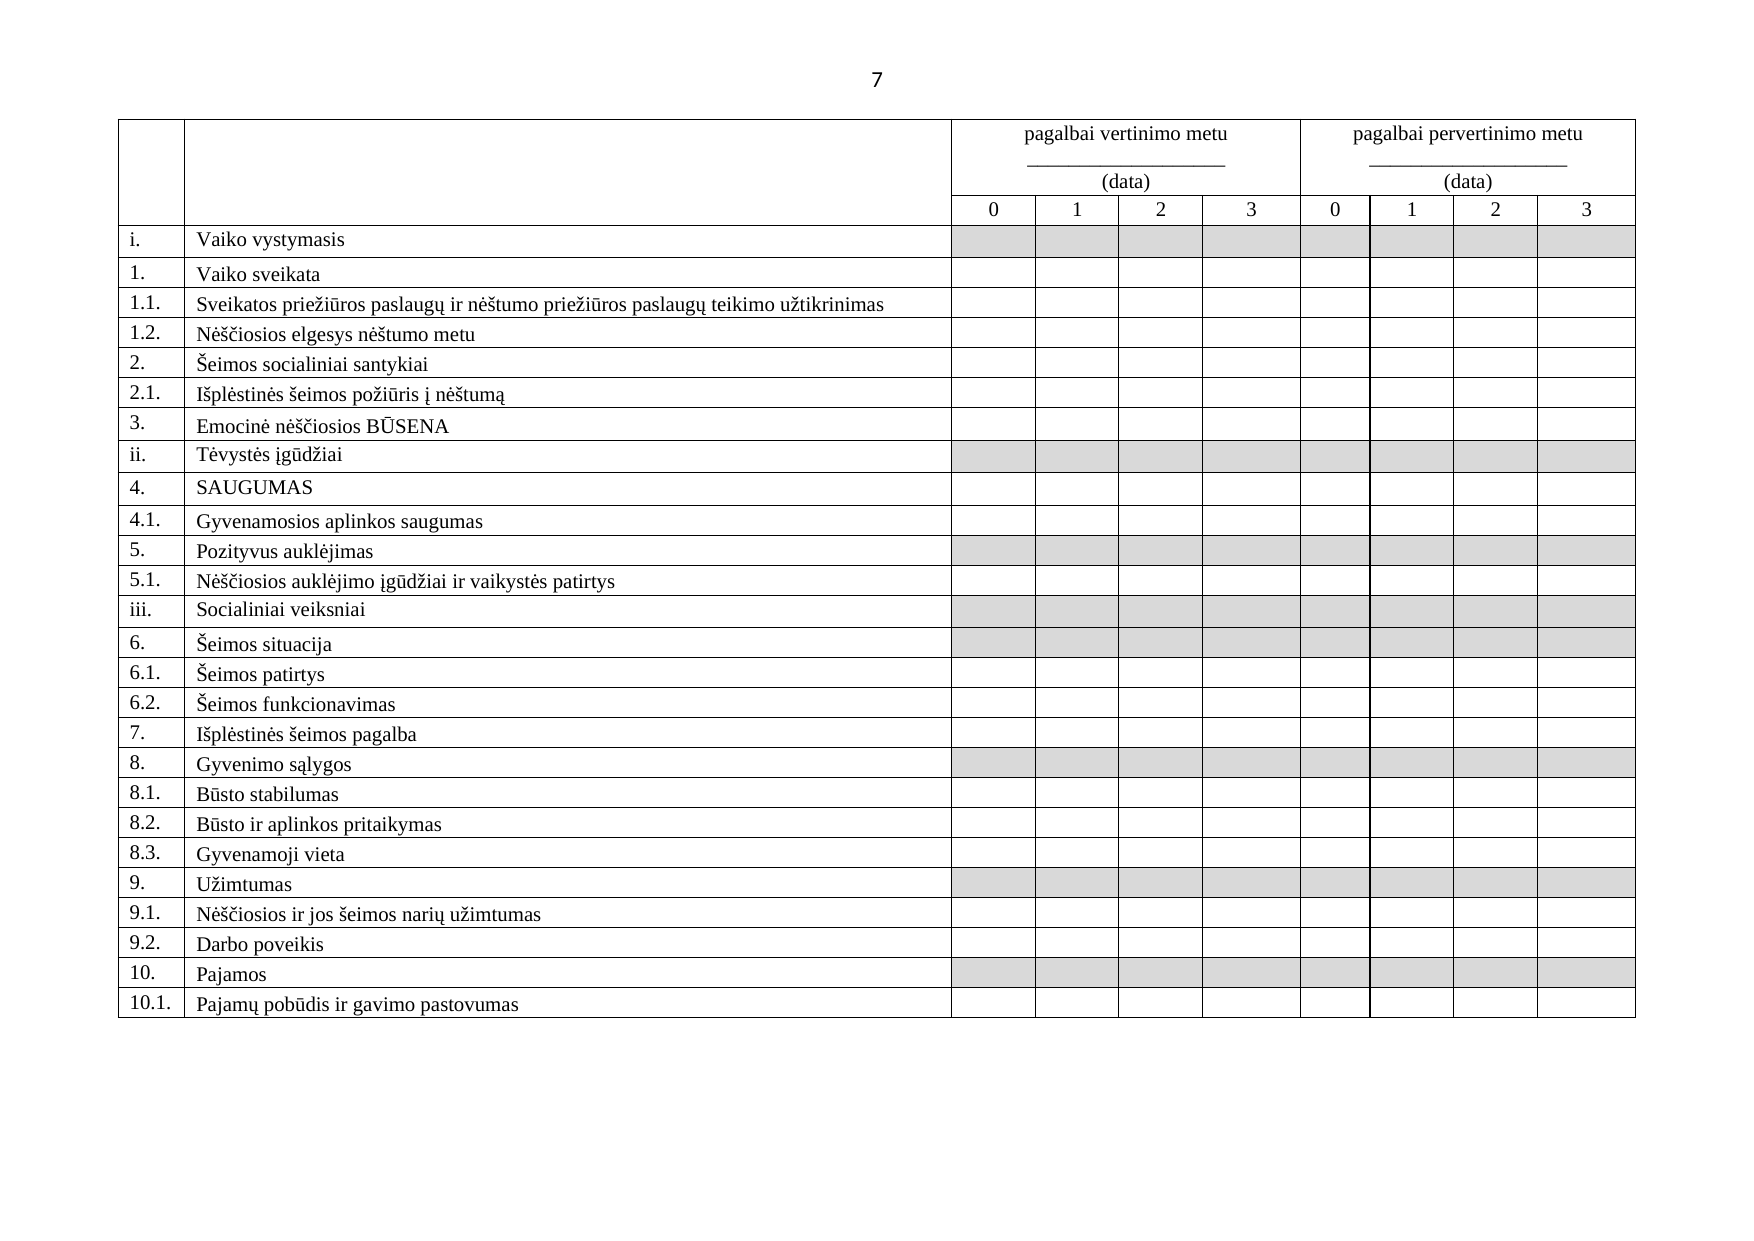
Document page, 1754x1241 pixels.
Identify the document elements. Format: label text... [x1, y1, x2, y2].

table_cell [1301, 688, 1369, 717]
table_cell [1203, 868, 1300, 897]
table_cell 2 [1454, 196, 1537, 225]
table_cell [1119, 988, 1202, 1017]
table_cell [1538, 808, 1635, 837]
table_cell [1538, 778, 1635, 807]
table_cell [1454, 473, 1537, 505]
table_cell [1301, 408, 1369, 440]
table_cell 0 [952, 196, 1035, 225]
table_cell [1371, 898, 1453, 927]
table_cell Šeimos socialiniai santykiai [185, 348, 951, 377]
table_cell [1036, 988, 1118, 1017]
table_cell [1371, 318, 1453, 347]
table_cell [1301, 566, 1369, 595]
table_cell [1301, 473, 1369, 505]
table_cell [1538, 688, 1635, 717]
table_cell [1371, 868, 1453, 897]
table_cell [1371, 288, 1453, 317]
table_cell [1036, 628, 1118, 657]
table_cell 6.2. [119, 688, 184, 717]
table_cell [1203, 473, 1300, 505]
table_cell [1119, 473, 1202, 505]
table_cell Vaiko vystymasis [185, 226, 951, 257]
table_cell [1454, 778, 1537, 807]
table_cell [1454, 898, 1537, 927]
table_cell [1119, 808, 1202, 837]
table_cell [1454, 718, 1537, 747]
table_cell [1036, 928, 1118, 957]
table_cell [1119, 748, 1202, 777]
table_cell [1371, 536, 1453, 565]
table_cell [1538, 658, 1635, 687]
table_cell ii. [119, 441, 184, 472]
table_cell Išplėstinės šeimos požiūris į nėštumą [185, 378, 951, 407]
table_cell [952, 258, 1035, 287]
table_cell [1203, 441, 1300, 472]
table_cell [1371, 378, 1453, 407]
table_cell [1301, 838, 1369, 867]
table_cell 8.1. [119, 778, 184, 807]
table_cell [1119, 566, 1202, 595]
table_cell [1454, 928, 1537, 957]
table_cell [952, 778, 1035, 807]
table_cell [1538, 988, 1635, 1017]
table_cell [1036, 808, 1118, 837]
table_cell 1. [119, 258, 184, 287]
table_cell [952, 868, 1035, 897]
table_cell [1119, 408, 1202, 440]
table_cell Pozityvus auklėjimas [185, 536, 951, 565]
table_cell [1119, 258, 1202, 287]
table_cell 3. [119, 408, 184, 440]
table_cell [1538, 898, 1635, 927]
table_cell [952, 928, 1035, 957]
table_cell [1538, 718, 1635, 747]
table_cell [1454, 748, 1537, 777]
table_cell [1203, 748, 1300, 777]
table_cell [1301, 318, 1369, 347]
table_cell Pajamos [185, 958, 951, 987]
table_cell [1454, 958, 1537, 987]
table_cell Gyvenimo sąlygos [185, 748, 951, 777]
table_cell SAUGUMAS [185, 473, 951, 505]
table_cell [1454, 868, 1537, 897]
table_cell [1119, 658, 1202, 687]
table_cell [1203, 318, 1300, 347]
table_cell [1371, 748, 1453, 777]
table_cell [1119, 596, 1202, 627]
table_cell [952, 348, 1035, 377]
table_cell [1036, 288, 1118, 317]
table_cell [1454, 628, 1537, 657]
table_cell [1454, 808, 1537, 837]
table_cell [1454, 226, 1537, 257]
table_header [119, 120, 184, 225]
table_cell [1036, 473, 1118, 505]
table_cell [1371, 408, 1453, 440]
table_cell [1454, 566, 1537, 595]
table_cell 2.1. [119, 378, 184, 407]
table_cell [952, 318, 1035, 347]
table_cell [1036, 348, 1118, 377]
table_cell [1119, 778, 1202, 807]
table_cell 1 [1371, 196, 1453, 225]
table_cell [1371, 928, 1453, 957]
table_cell [1301, 536, 1369, 565]
table_cell [1454, 838, 1537, 867]
table_cell [1454, 348, 1537, 377]
table_cell [1371, 596, 1453, 627]
table_cell [1538, 473, 1635, 505]
table_header [185, 120, 951, 225]
table_cell Šeimos funkcionavimas [185, 688, 951, 717]
table_cell [1203, 566, 1300, 595]
table_cell [952, 408, 1035, 440]
table_cell [1371, 658, 1453, 687]
table_cell [1119, 348, 1202, 377]
table_cell [1301, 868, 1369, 897]
table_cell Emocinė nėščiosios BŪSENA [185, 408, 951, 440]
table_cell 9.1. [119, 898, 184, 927]
table_cell [1538, 288, 1635, 317]
table_cell [1036, 718, 1118, 747]
table_cell [1119, 928, 1202, 957]
table_cell [1301, 898, 1369, 927]
table_cell [1301, 378, 1369, 407]
table_cell Pajamų pobūdis ir gavimo pastovumas [185, 988, 951, 1017]
table_cell 7. [119, 718, 184, 747]
table_cell [1119, 958, 1202, 987]
table_cell 6.1. [119, 658, 184, 687]
table_cell [1301, 778, 1369, 807]
table_cell 1.1. [119, 288, 184, 317]
table_cell [1203, 658, 1300, 687]
table_cell Būsto ir aplinkos pritaikymas [185, 808, 951, 837]
table_cell [952, 958, 1035, 987]
table_cell 9. [119, 868, 184, 897]
table_cell [1371, 258, 1453, 287]
table_cell [1203, 258, 1300, 287]
table_cell [952, 988, 1035, 1017]
table_cell Būsto stabilumas [185, 778, 951, 807]
table_cell [1538, 838, 1635, 867]
table_cell [1203, 628, 1300, 657]
table_cell [1371, 718, 1453, 747]
table_cell [1538, 928, 1635, 957]
table_cell 2 [1119, 196, 1202, 225]
table_cell [1119, 318, 1202, 347]
table_cell [1371, 958, 1453, 987]
table_cell [1036, 658, 1118, 687]
table_cell [952, 628, 1035, 657]
table_cell [952, 596, 1035, 627]
table_cell [1371, 688, 1453, 717]
table_cell [1301, 628, 1369, 657]
table_cell 0 [1301, 196, 1369, 225]
table_cell [1371, 838, 1453, 867]
table_cell [1538, 536, 1635, 565]
table_cell Sveikatos priežiūros paslaugų ir nėštumo priežiūros paslaugų teikimo užtikrinimas [185, 288, 951, 317]
table_cell 3 [1538, 196, 1635, 225]
table_cell [952, 688, 1035, 717]
table_cell [1454, 596, 1537, 627]
table_cell [1036, 408, 1118, 440]
table_cell Darbo poveikis [185, 928, 951, 957]
table_cell [1203, 226, 1300, 257]
table_cell [1538, 408, 1635, 440]
table_cell [1203, 378, 1300, 407]
table_cell 3 [1203, 196, 1300, 225]
table_cell [1454, 658, 1537, 687]
table_cell [1301, 928, 1369, 957]
table_cell 8. [119, 748, 184, 777]
table_cell Šeimos situacija [185, 628, 951, 657]
table_cell [1454, 688, 1537, 717]
table_cell 5. [119, 536, 184, 565]
table_cell [1119, 628, 1202, 657]
table_cell [1203, 288, 1300, 317]
table_cell [952, 658, 1035, 687]
table_cell [1538, 868, 1635, 897]
table_cell 10. [119, 958, 184, 987]
table_cell [1371, 473, 1453, 505]
table_cell [1301, 506, 1369, 535]
table_cell [1538, 348, 1635, 377]
table_cell 6. [119, 628, 184, 657]
table_cell [1454, 441, 1537, 472]
table_cell [1036, 868, 1118, 897]
table_cell [1538, 958, 1635, 987]
table_header pagalbai pervertinimo metu ___________________ (data) [1301, 120, 1635, 195]
table_cell [1454, 536, 1537, 565]
table_cell [1301, 808, 1369, 837]
table_cell 9.2. [119, 928, 184, 957]
table_cell [1301, 348, 1369, 377]
table_cell [1036, 898, 1118, 927]
table_cell [1203, 688, 1300, 717]
table_cell Nėščiosios elgesys nėštumo metu [185, 318, 951, 347]
table_cell [952, 838, 1035, 867]
table_header pagalbai vertinimo metu ___________________ (data) [952, 120, 1300, 195]
table_cell [1371, 441, 1453, 472]
table_cell 2. [119, 348, 184, 377]
table_cell [1203, 898, 1300, 927]
table_cell [1301, 441, 1369, 472]
table_cell [1301, 748, 1369, 777]
table_cell [1036, 258, 1118, 287]
table_cell Užimtumas [185, 868, 951, 897]
table_cell Nėščiosios auklėjimo įgūdžiai ir vaikystės patirtys [185, 566, 951, 595]
table_cell [1119, 378, 1202, 407]
table_cell i. [119, 226, 184, 257]
table_cell [952, 566, 1035, 595]
table_cell Socialiniai veiksniai [185, 596, 951, 627]
table_cell [1036, 838, 1118, 867]
table_cell [1203, 778, 1300, 807]
table_cell [1036, 748, 1118, 777]
table_cell [1301, 258, 1369, 287]
table_cell [1203, 988, 1300, 1017]
table_cell [952, 808, 1035, 837]
table_cell [1371, 506, 1453, 535]
table_cell [1119, 838, 1202, 867]
table_cell [1538, 318, 1635, 347]
table_cell [1538, 506, 1635, 535]
table_cell [1119, 536, 1202, 565]
table_cell [1203, 596, 1300, 627]
table_cell [1454, 318, 1537, 347]
table_cell [1036, 566, 1118, 595]
table_cell [1301, 288, 1369, 317]
table_cell [1119, 288, 1202, 317]
table_cell [1036, 778, 1118, 807]
table_cell Išplėstinės šeimos pagalba [185, 718, 951, 747]
table_cell Tėvystės įgūdžiai [185, 441, 951, 472]
table_cell [1119, 226, 1202, 257]
table_cell [1036, 536, 1118, 565]
table_cell [952, 718, 1035, 747]
table_cell [1203, 348, 1300, 377]
table_cell [1203, 838, 1300, 867]
table_cell [1301, 658, 1369, 687]
table_cell [1301, 988, 1369, 1017]
table_cell [1203, 506, 1300, 535]
table_cell [952, 506, 1035, 535]
table_cell Gyvenamosios aplinkos saugumas [185, 506, 951, 535]
table_cell 1.2. [119, 318, 184, 347]
table_cell [1538, 748, 1635, 777]
table_cell Nėščiosios ir jos šeimos narių užimtumas [185, 898, 951, 927]
table_cell [1203, 408, 1300, 440]
table_cell [1119, 718, 1202, 747]
table_cell [1301, 718, 1369, 747]
table_cell 8.3. [119, 838, 184, 867]
table_cell [1538, 596, 1635, 627]
table_cell [1203, 536, 1300, 565]
table_cell [1538, 566, 1635, 595]
table_cell [1203, 928, 1300, 957]
table_cell [952, 441, 1035, 472]
table_cell 1 [1036, 196, 1118, 225]
table_cell [1203, 958, 1300, 987]
table_cell [1454, 288, 1537, 317]
table_cell [952, 536, 1035, 565]
table_cell Šeimos patirtys [185, 658, 951, 687]
table_cell Gyvenamoji vieta [185, 838, 951, 867]
table_cell [1036, 958, 1118, 987]
table_cell [1301, 226, 1369, 257]
table_cell [1301, 596, 1369, 627]
table_cell 10.1. [119, 988, 184, 1017]
table_cell [1371, 628, 1453, 657]
table_cell [1371, 566, 1453, 595]
table_cell iii. [119, 596, 184, 627]
table_cell [952, 378, 1035, 407]
table_cell [952, 898, 1035, 927]
table_cell [1538, 258, 1635, 287]
table_cell [1036, 441, 1118, 472]
table_cell 4. [119, 473, 184, 505]
table_cell [952, 748, 1035, 777]
table_cell [1036, 226, 1118, 257]
table_cell [1203, 718, 1300, 747]
table_cell [1203, 808, 1300, 837]
table_cell [952, 226, 1035, 257]
table_cell [1371, 348, 1453, 377]
table_cell [1371, 226, 1453, 257]
table_cell [1454, 258, 1537, 287]
table_cell 4.1. [119, 506, 184, 535]
table_cell [1371, 808, 1453, 837]
table_cell [1454, 988, 1537, 1017]
table_cell [1371, 988, 1453, 1017]
table_cell [1119, 868, 1202, 897]
table_cell [1119, 688, 1202, 717]
table_cell [1036, 378, 1118, 407]
table_cell [1538, 226, 1635, 257]
table_cell [1119, 898, 1202, 927]
table_cell [952, 473, 1035, 505]
table_cell Vaiko sveikata [185, 258, 951, 287]
table_cell [1036, 596, 1118, 627]
table_cell [1538, 378, 1635, 407]
table_cell [1538, 628, 1635, 657]
table_cell [1538, 441, 1635, 472]
table_cell 5.1. [119, 566, 184, 595]
table_cell [1301, 958, 1369, 987]
table_cell [1371, 778, 1453, 807]
table_cell [1036, 688, 1118, 717]
table_cell [1119, 441, 1202, 472]
table_cell [1454, 408, 1537, 440]
table_cell [1036, 318, 1118, 347]
table_cell [1119, 506, 1202, 535]
table_cell [952, 288, 1035, 317]
table_cell [1454, 378, 1537, 407]
table_cell [1036, 506, 1118, 535]
table_cell [1454, 506, 1537, 535]
table_cell 8.2. [119, 808, 184, 837]
